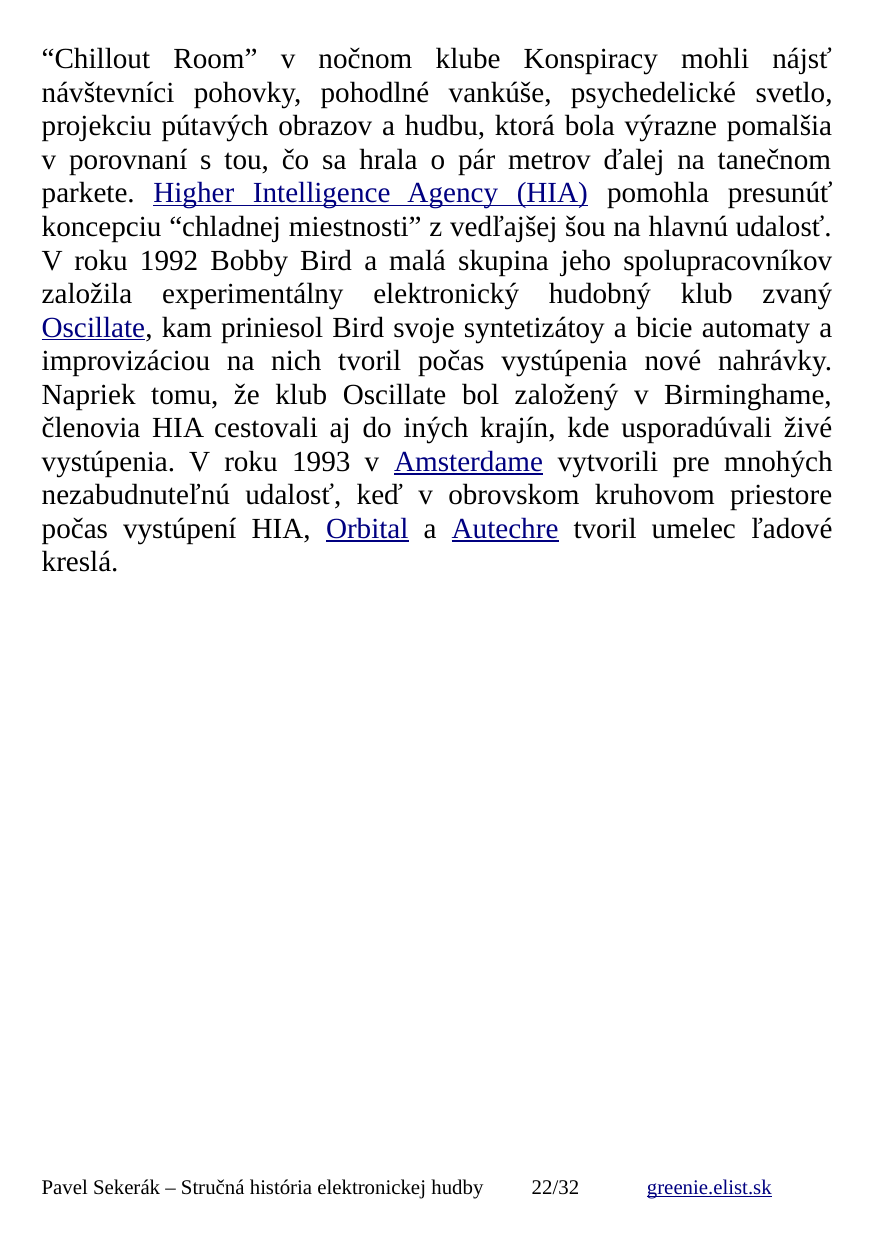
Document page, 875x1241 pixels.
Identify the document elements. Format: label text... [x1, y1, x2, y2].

text “Chillout Room” v nočnom klube Konspiracy mohli nájsť návštevníci pohovky, pohodlné vankúše, psychedelické svetlo, projekciu pútavých obrazov a hudbu, ktorá bola výrazne pomalšia v porovnaní s tou, čo sa hrala o pár metrov ďalej na tanečnom parkete. Higher Intelligence Agency (HIA) pomohla presunúť koncepciu “chladnej miestnosti” z vedľajšej šou na hlavnú udalosť. V roku 1992 Bobby Bird a malá skupina jeho spolupracovníkov založila experimentálny elektronický hudobný klub zvaný Oscillate, kam priniesol Bird svoje syntetizátoy a bicie automaty a improvizáciou na nich tvoril počas vystúpenia nové nahrávky. Napriek tomu, že klub Oscillate bol založený v Birminghame, členovia HIA cestovali aj do iných krajín, kde usporadúvali živé vystúpenia. V roku 1993 v Amsterdame vytvorili pre mnohých nezabudnuteľnú udalosť, keď v obrovskom kruhovom priestore počas vystúpení HIA, Orbital a Autechre tvoril umelec ľadové kreslá. [41, 41, 833, 578]
